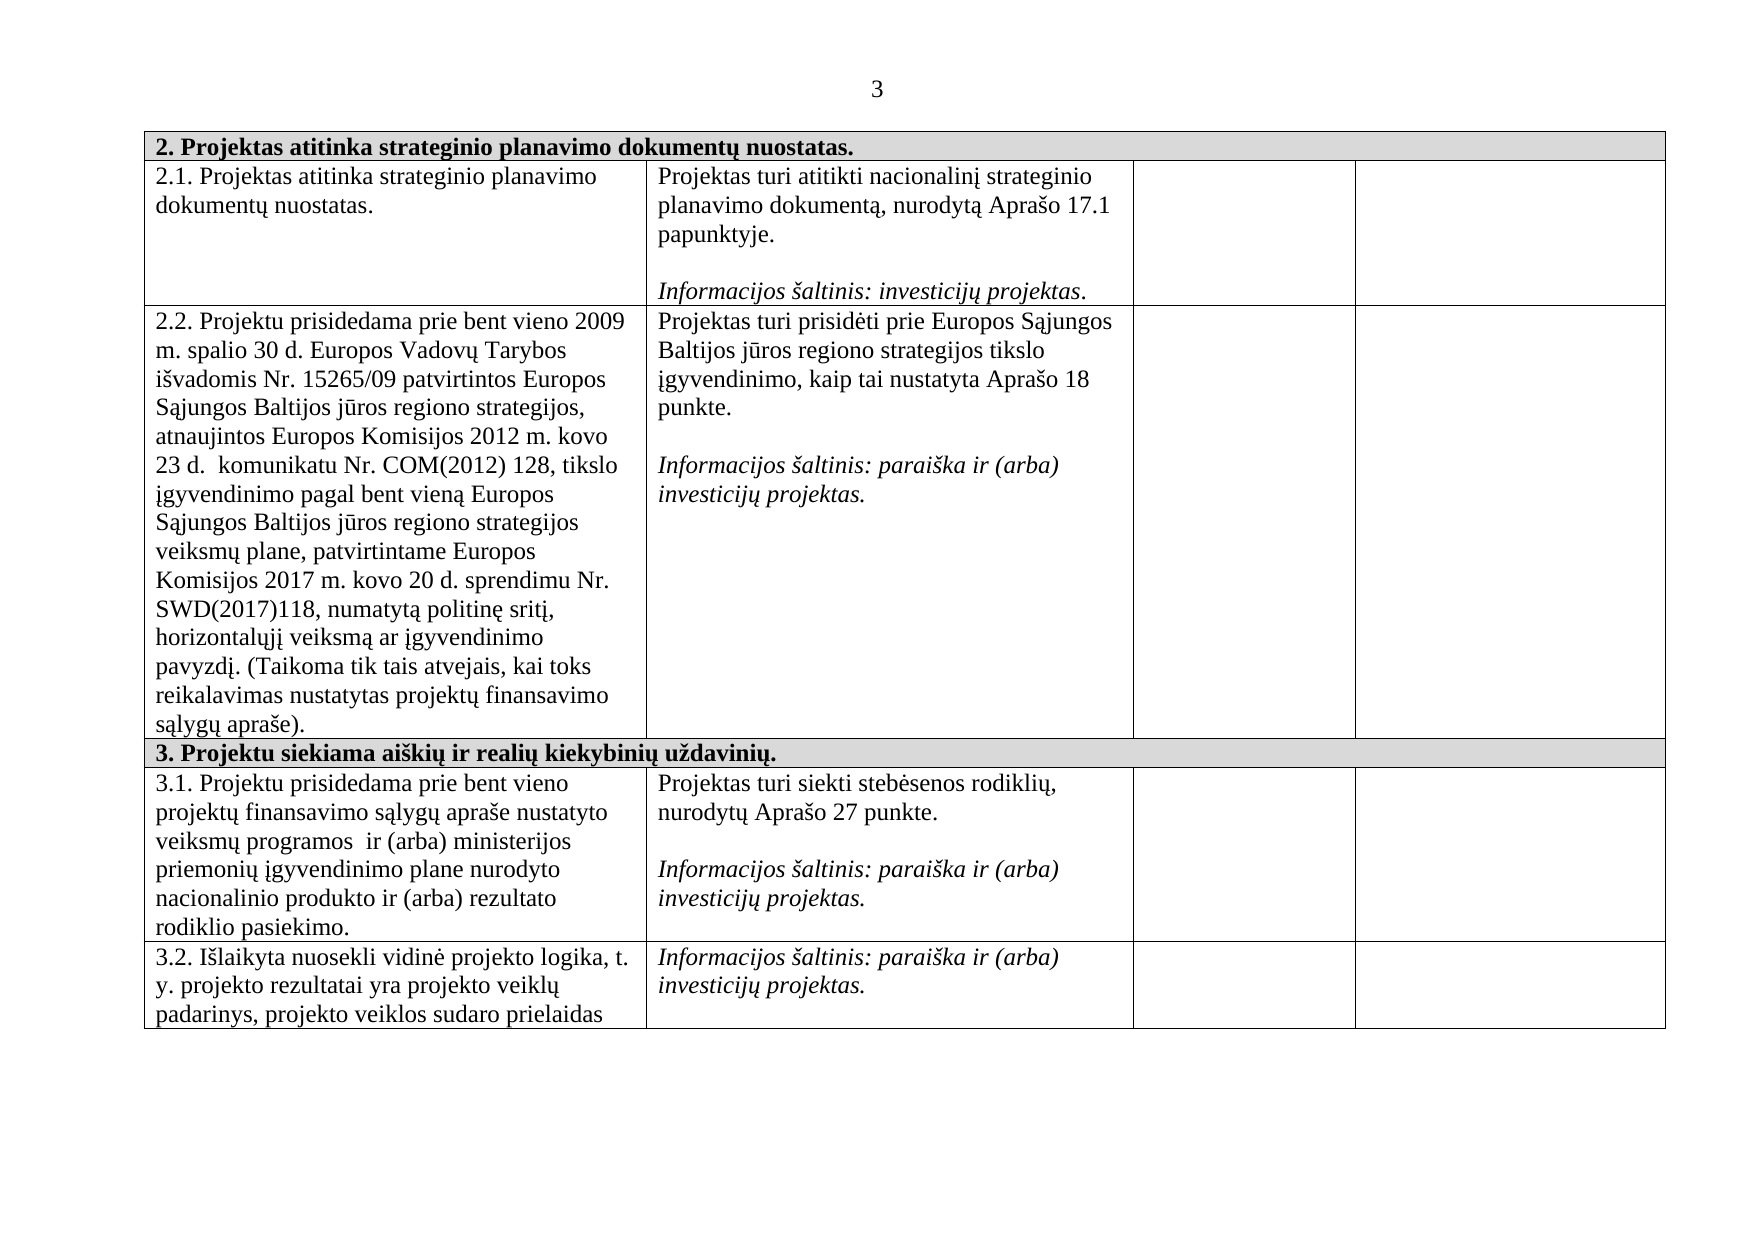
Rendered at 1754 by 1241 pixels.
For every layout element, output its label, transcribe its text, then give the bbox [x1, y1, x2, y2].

table_cell [1356, 306, 1665, 737]
table_cell [1134, 768, 1355, 941]
table_cell Projektas turi prisidėti prie Europos Sąjungos Baltijos jūros regiono strategijos tikslo įgyvendinimo, kaip tai nustatyta Aprašo 18 punkte. Informacijos šaltinis: paraiška ir (arba) investicijų projektas. [647, 306, 1133, 737]
table_cell 2. Projektas atitinka strateginio planavimo dokumentų nuostatas. [145, 132, 1665, 160]
table_cell Informacijos šaltinis: paraiška ir (arba) investicijų projektas. [647, 942, 1133, 1028]
table_cell [1134, 942, 1355, 1028]
table_cell 3.2. Išlaikyta nuosekli vidinė projekto logika, t. y. projekto rezultatai yra projekto veiklų padarinys, projekto veiklos sudaro prielaidas [145, 942, 646, 1028]
table_cell 2.1. Projektas atitinka strateginio planavimo dokumentų nuostatas. [145, 161, 646, 305]
table_cell 3. Projektu siekiama aiškių ir realių kiekybinių uždavinių. [145, 739, 1665, 767]
table_cell 3.1. Projektu prisidedama prie bent vieno projektų finansavimo sąlygų apraše nustatyto veiksmų programos ir (arba) ministerijos priemonių įgyvendinimo plane nurodyto nacionalinio produkto ir (arba) rezultato rodiklio pasiekimo. [145, 768, 646, 941]
table_cell [1356, 942, 1665, 1028]
table_cell 2.2. Projektu prisidedama prie bent vieno 2009 m. spalio 30 d. Europos Vadovų Tarybos išvadomis Nr. 15265/09 patvirtintos Europos Sąjungos Baltijos jūros regiono strategijos, atnaujintos Europos Komisijos 2012 m. kovo 23 d. komunikatu Nr. COM(2012) 128, tikslo įgyvendinimo pagal bent vieną Europos Sąjungos Baltijos jūros regiono strategijos veiksmų plane, patvirtintame Europos Komisijos 2017 m. kovo 20 d. sprendimu Nr. SWD(2017)118, numatytą politinę sritį, horizontalųjį veiksmą ar įgyvendinimo pavyzdį. (Taikoma tik tais atvejais, kai toks reikalavimas nustatytas projektų finansavimo sąlygų apraše). [145, 306, 646, 737]
table_cell [1356, 768, 1665, 941]
table_cell Projektas turi siekti stebėsenos rodiklių, nurodytų Aprašo 27 punkte. Informacijos šaltinis: paraiška ir (arba) investicijų projektas. [647, 768, 1133, 941]
table_cell [1356, 161, 1665, 305]
table_cell [1134, 306, 1355, 737]
table_cell [1134, 161, 1355, 305]
table_cell Projektas turi atitikti nacionalinį strateginio planavimo dokumentą, nurodytą Aprašo 17.1 papunktyje. Informacijos šaltinis: investicijų projektas. [647, 161, 1133, 305]
